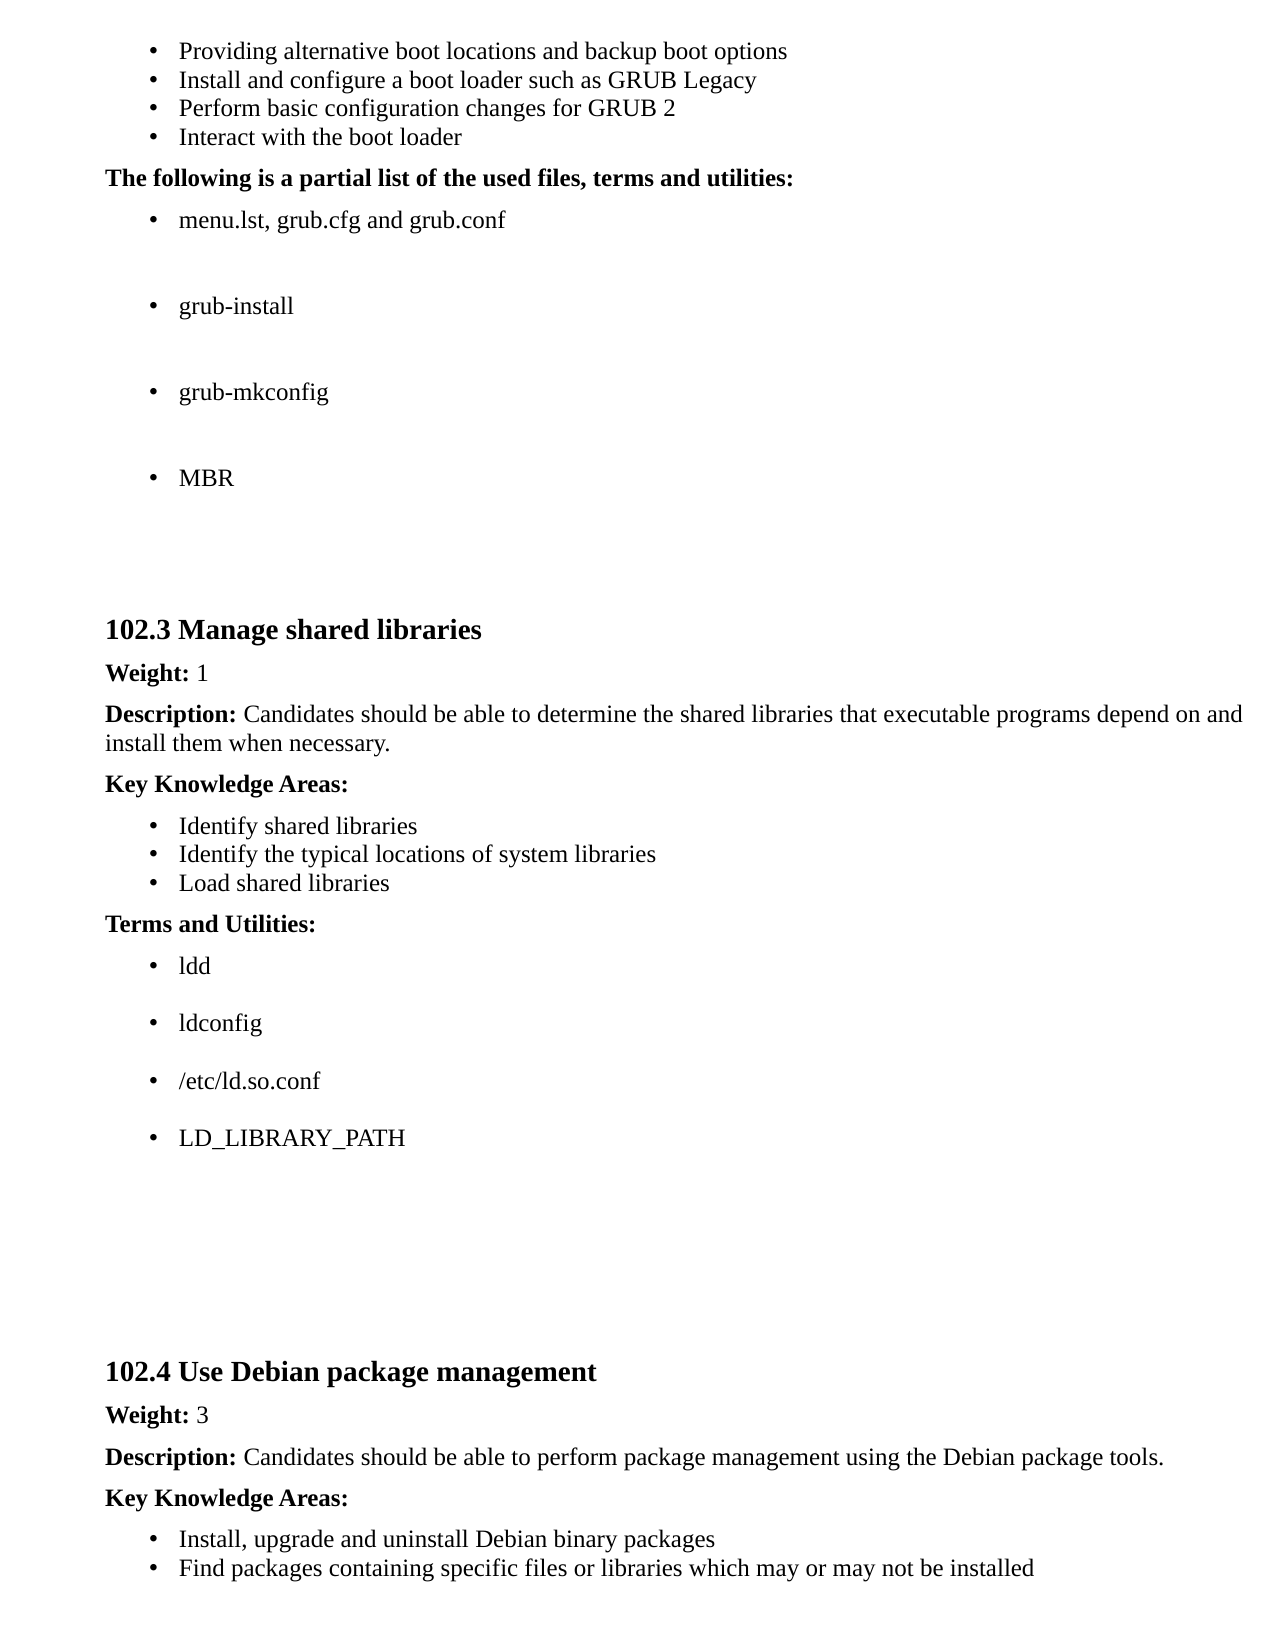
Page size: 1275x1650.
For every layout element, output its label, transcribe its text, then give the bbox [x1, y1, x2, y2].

subtitle 102.3 Manage shared libraries [105, 612, 1245, 646]
text The following is a partial list of the used files, terms and utilities: [105, 163, 1245, 192]
subtitle 102.4 Use Debian package management [105, 1354, 1245, 1388]
list Providing alternative boot locations and backup boot options [149, 36, 1245, 65]
list Identify the typical locations of system libraries [149, 839, 1245, 868]
list /etc/ld.so.conf [149, 1066, 1245, 1094]
text Weight: 1 [105, 658, 1245, 687]
list MBR [149, 463, 1245, 492]
list grub-install [149, 291, 1245, 320]
text Description: Candidates should be able to determine the shared libraries that executable programs depend on and install them when necessary. [105, 699, 1245, 757]
list Install and configure a boot loader such as GRUB Legacy [149, 65, 1245, 93]
list Identify shared libraries [149, 811, 1245, 839]
list ldd [149, 951, 1245, 979]
list ldconfig [149, 1008, 1245, 1037]
text Weight: 3 [105, 1401, 1245, 1429]
list Load shared libraries [149, 868, 1245, 897]
list grub-mkconfig [149, 377, 1245, 406]
text Key Knowledge Areas: [105, 1483, 1245, 1512]
text Key Knowledge Areas: [105, 769, 1245, 798]
list LD_LIBRARY_PATH [149, 1123, 1245, 1152]
list Find packages containing specific files or libraries which may or may not be installed [149, 1553, 1245, 1582]
text Terms and Utilities: [105, 909, 1245, 938]
list menu.lst, grub.cfg and grub.conf [149, 205, 1245, 233]
text Description: Candidates should be able to perform package management using the Debian package tools. [105, 1442, 1245, 1471]
list Install, upgrade and uninstall Debian binary packages [149, 1524, 1245, 1553]
list Interact with the boot loader [149, 122, 1245, 151]
list Perform basic configuration changes for GRUB 2 [149, 93, 1245, 122]
